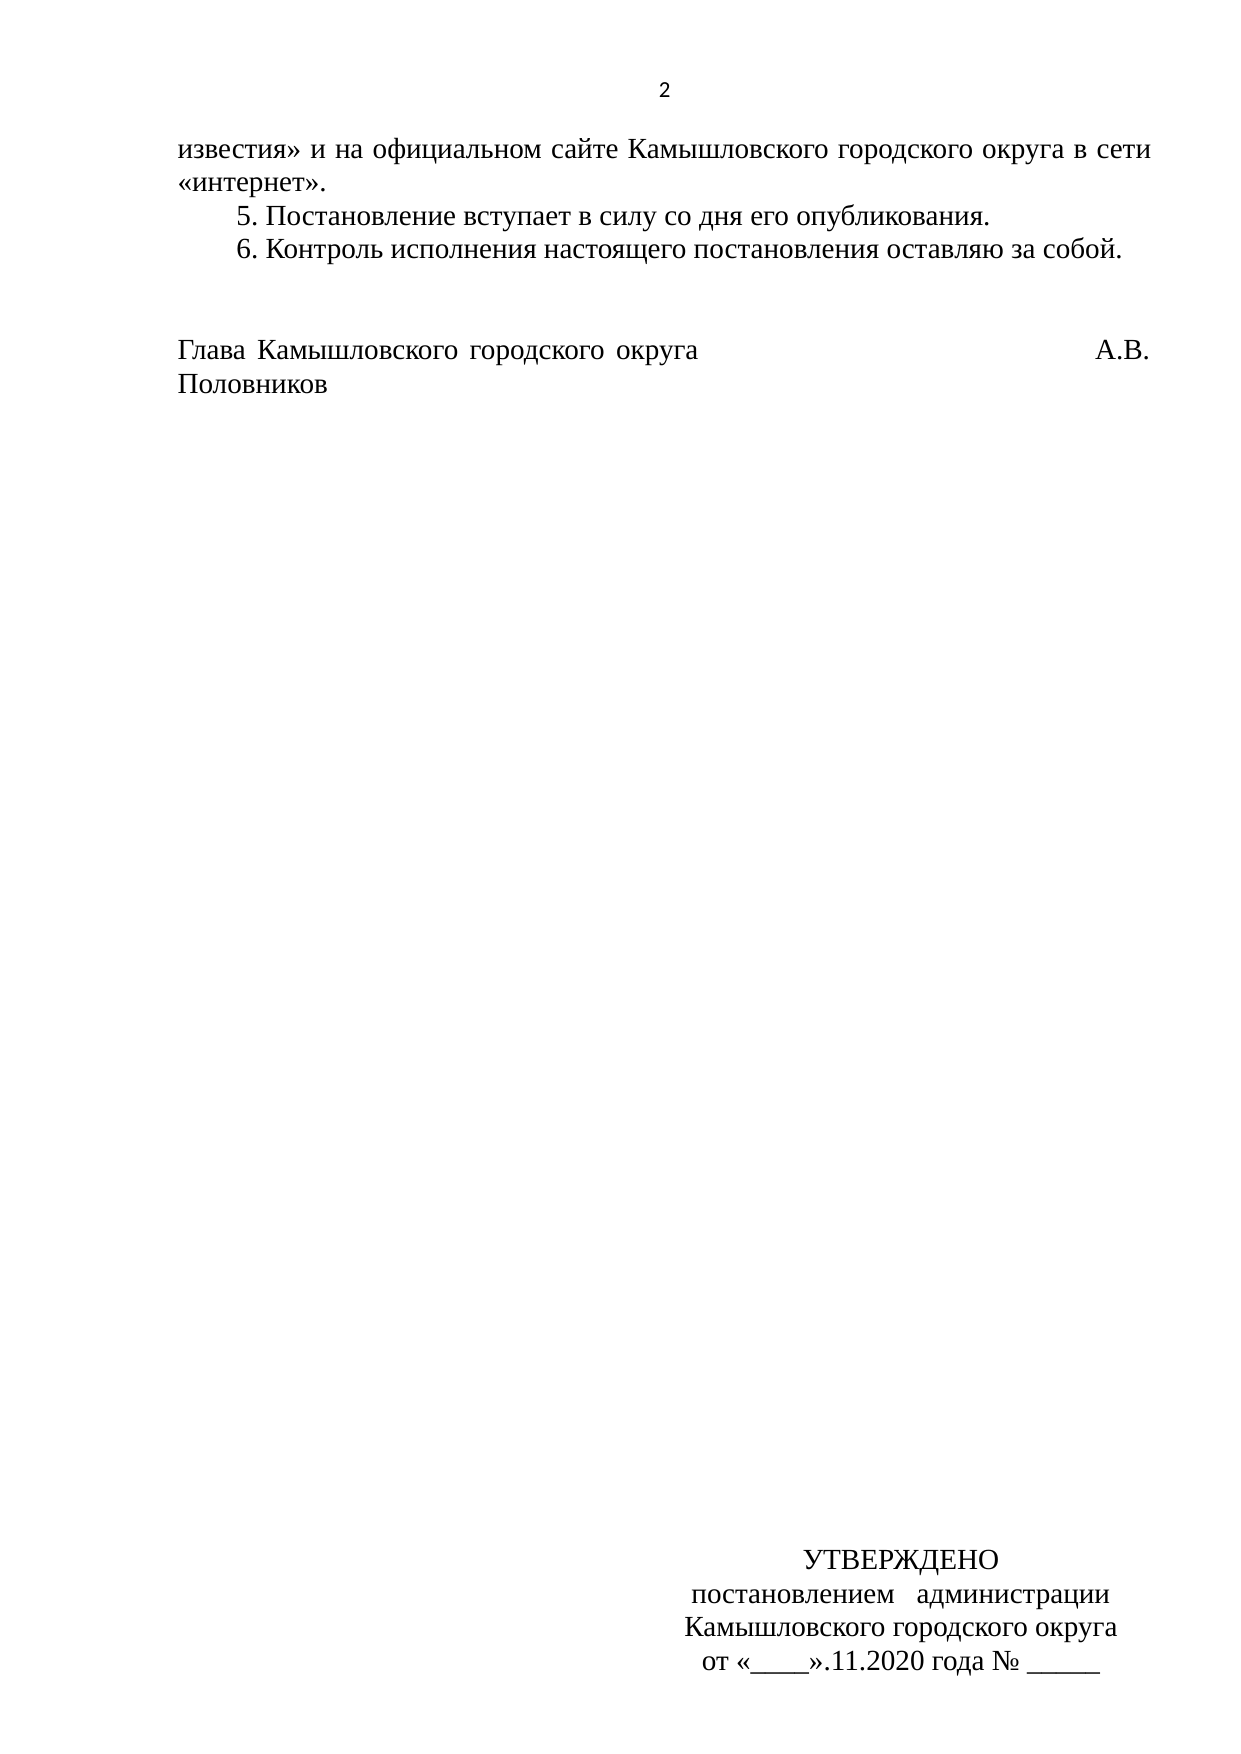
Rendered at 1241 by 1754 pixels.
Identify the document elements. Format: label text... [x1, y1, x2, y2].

text УТВЕРЖДЕНО [650, 1542, 1152, 1576]
text Глава Камышловского городского округа А.В. Половников [177, 332, 1152, 399]
text 5. Постановление вступает в силу со дня его опубликования. [177, 198, 1152, 232]
text постановлением администрации [650, 1576, 1152, 1609]
text Камышловского городского округа [650, 1609, 1152, 1643]
text 6. Контроль исполнения настоящего постановления оставляю за собой. [177, 232, 1152, 265]
text от «____».11.2020 года № _____ [650, 1643, 1152, 1676]
text известия» и на официальном сайте Камышловского городского округа в сети «интернет». [177, 131, 1152, 198]
